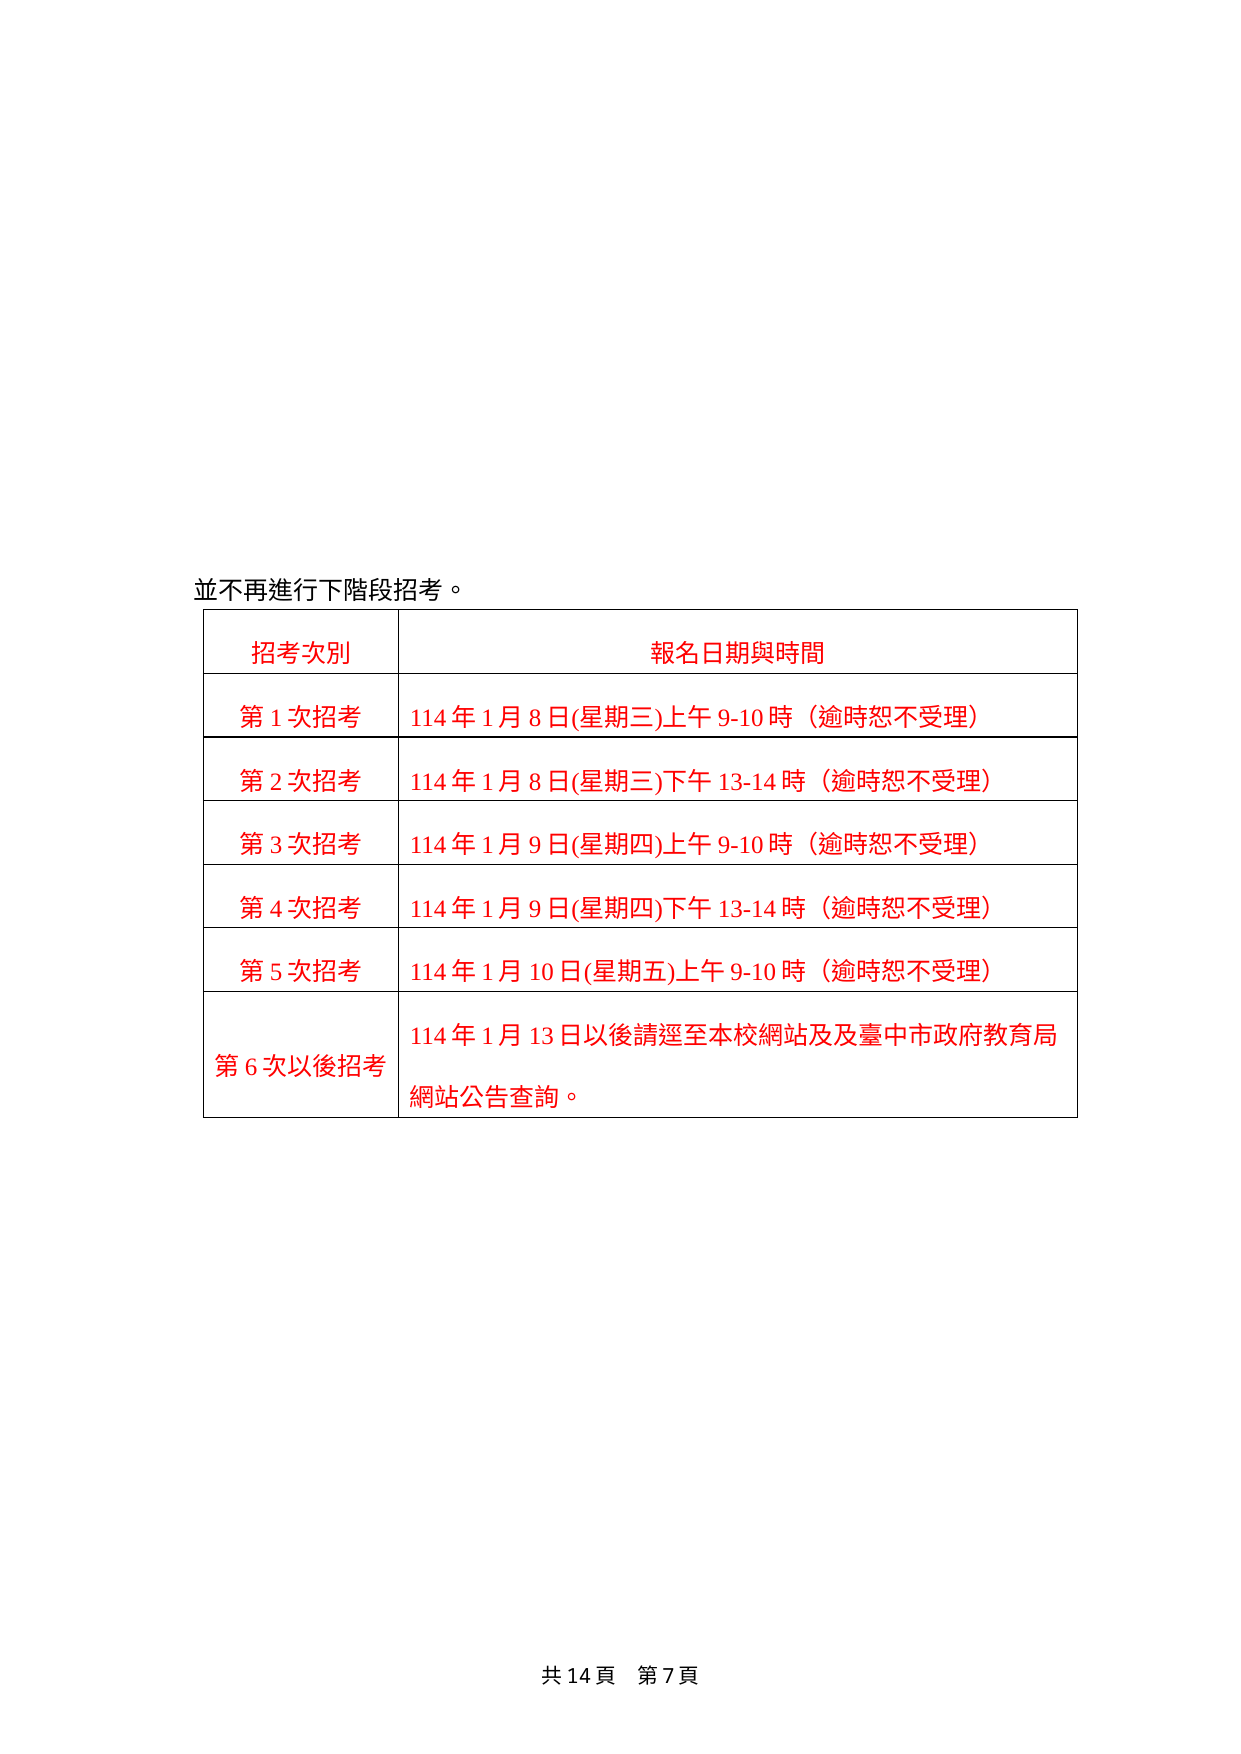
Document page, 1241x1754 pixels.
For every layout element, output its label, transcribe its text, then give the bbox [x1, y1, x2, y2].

text 並不再進行下階段招考。 [193, 547, 1122, 609]
table_cell 114年1月9日(星期四)下午13-14時（逾時恕不受理） [399, 865, 1077, 927]
table_cell 114年1月8日(星期三)下午13-14時（逾時恕不受理） [399, 738, 1077, 800]
table_cell 第4次招考 [204, 865, 398, 927]
table_cell 114年1月8日(星期三)上午9-10時（逾時恕不受理） [399, 674, 1077, 736]
table_cell 第6次以後招考 [204, 992, 398, 1117]
table_cell 第1次招考 [204, 674, 398, 736]
table_cell 114年1月10日(星期五)上午9-10時（逾時恕不受理） [399, 928, 1077, 991]
table_cell 第3次招考 [204, 801, 398, 863]
table_cell 114年1月13日以後請逕至本校網站及及臺中市政府教育局網站公告查詢。 [399, 992, 1077, 1117]
table_header 報名日期與時間 [399, 610, 1077, 673]
table_cell 第2次招考 [204, 738, 398, 800]
table_cell 第5次招考 [204, 928, 398, 991]
table_header 招考次別 [204, 610, 398, 673]
table_cell 114年1月9日(星期四)上午9-10時（逾時恕不受理） [399, 801, 1077, 863]
